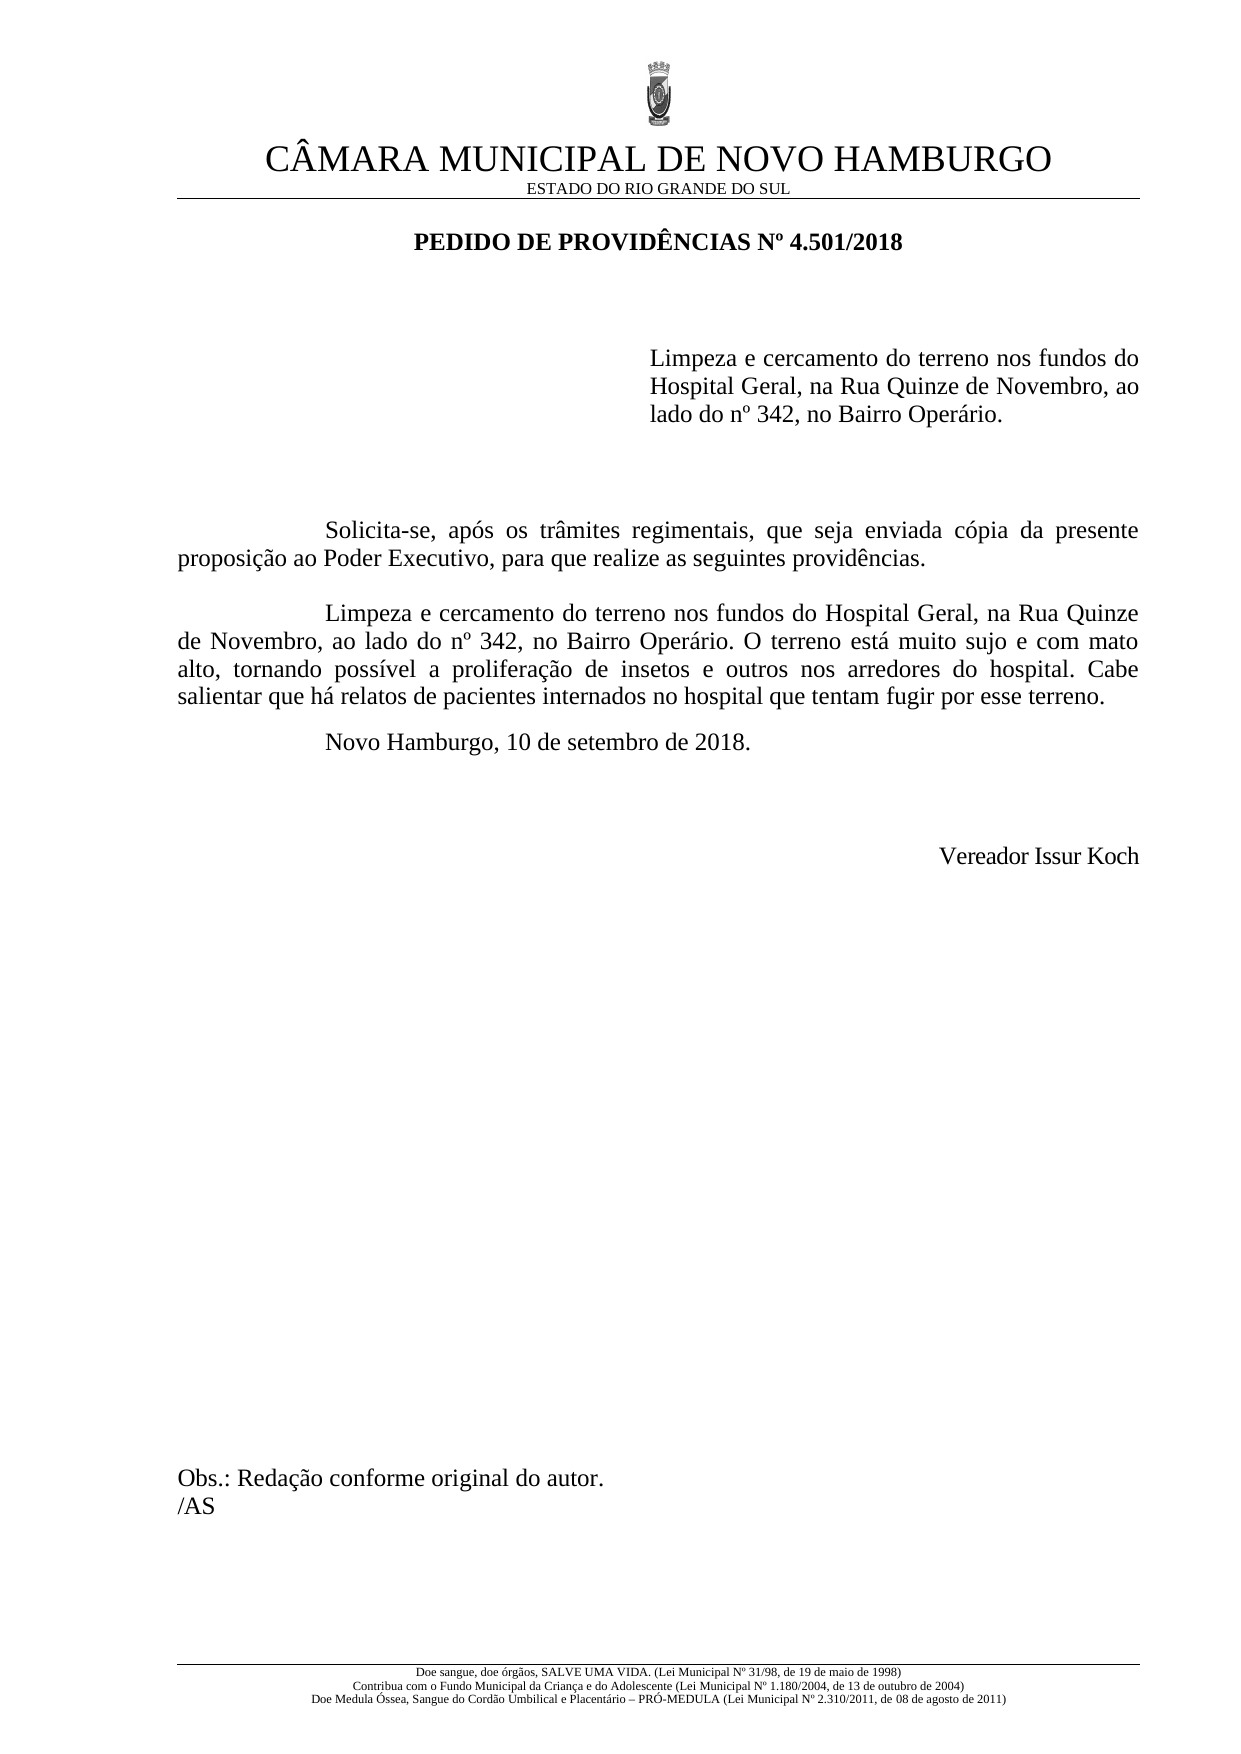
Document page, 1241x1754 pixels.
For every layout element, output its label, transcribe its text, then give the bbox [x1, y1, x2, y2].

text Limpeza e cercamento do terreno nos fundos do Hospital Geral, na Rua Quinze de Novembro, ao lado do nº 342, no Bairro Operário. [649, 344, 1140, 428]
text /AS [177, 1492, 1140, 1519]
text PEDIDO DE PROVIDÊNCIAS Nº 4.501/2018 [177, 228, 1140, 256]
text Solicita-se, após os trâmites regimentais, que seja enviada cópia da presente proposição ao Poder Executivo, para que realize as seguintes providências. [177, 516, 1140, 572]
text Obs.: Redação conforme original do autor. [177, 1464, 1140, 1492]
text Limpeza e cercamento do terreno nos fundos do Hospital Geral, na Rua Quinze de Novembro, ao lado do nº 342, no Bairro Operário. O terreno está muito sujo e com mato alto, tornando possível a proliferação de insetos e outros nos arredores do hospital. Cabe salientar que há relatos de pacientes internados no hospital que tentam fugir por esse terreno. [177, 599, 1140, 710]
text Vereador Issur Koch [177, 842, 1140, 870]
text Novo Hamburgo, 10 de setembro de 2018. [177, 728, 1140, 756]
